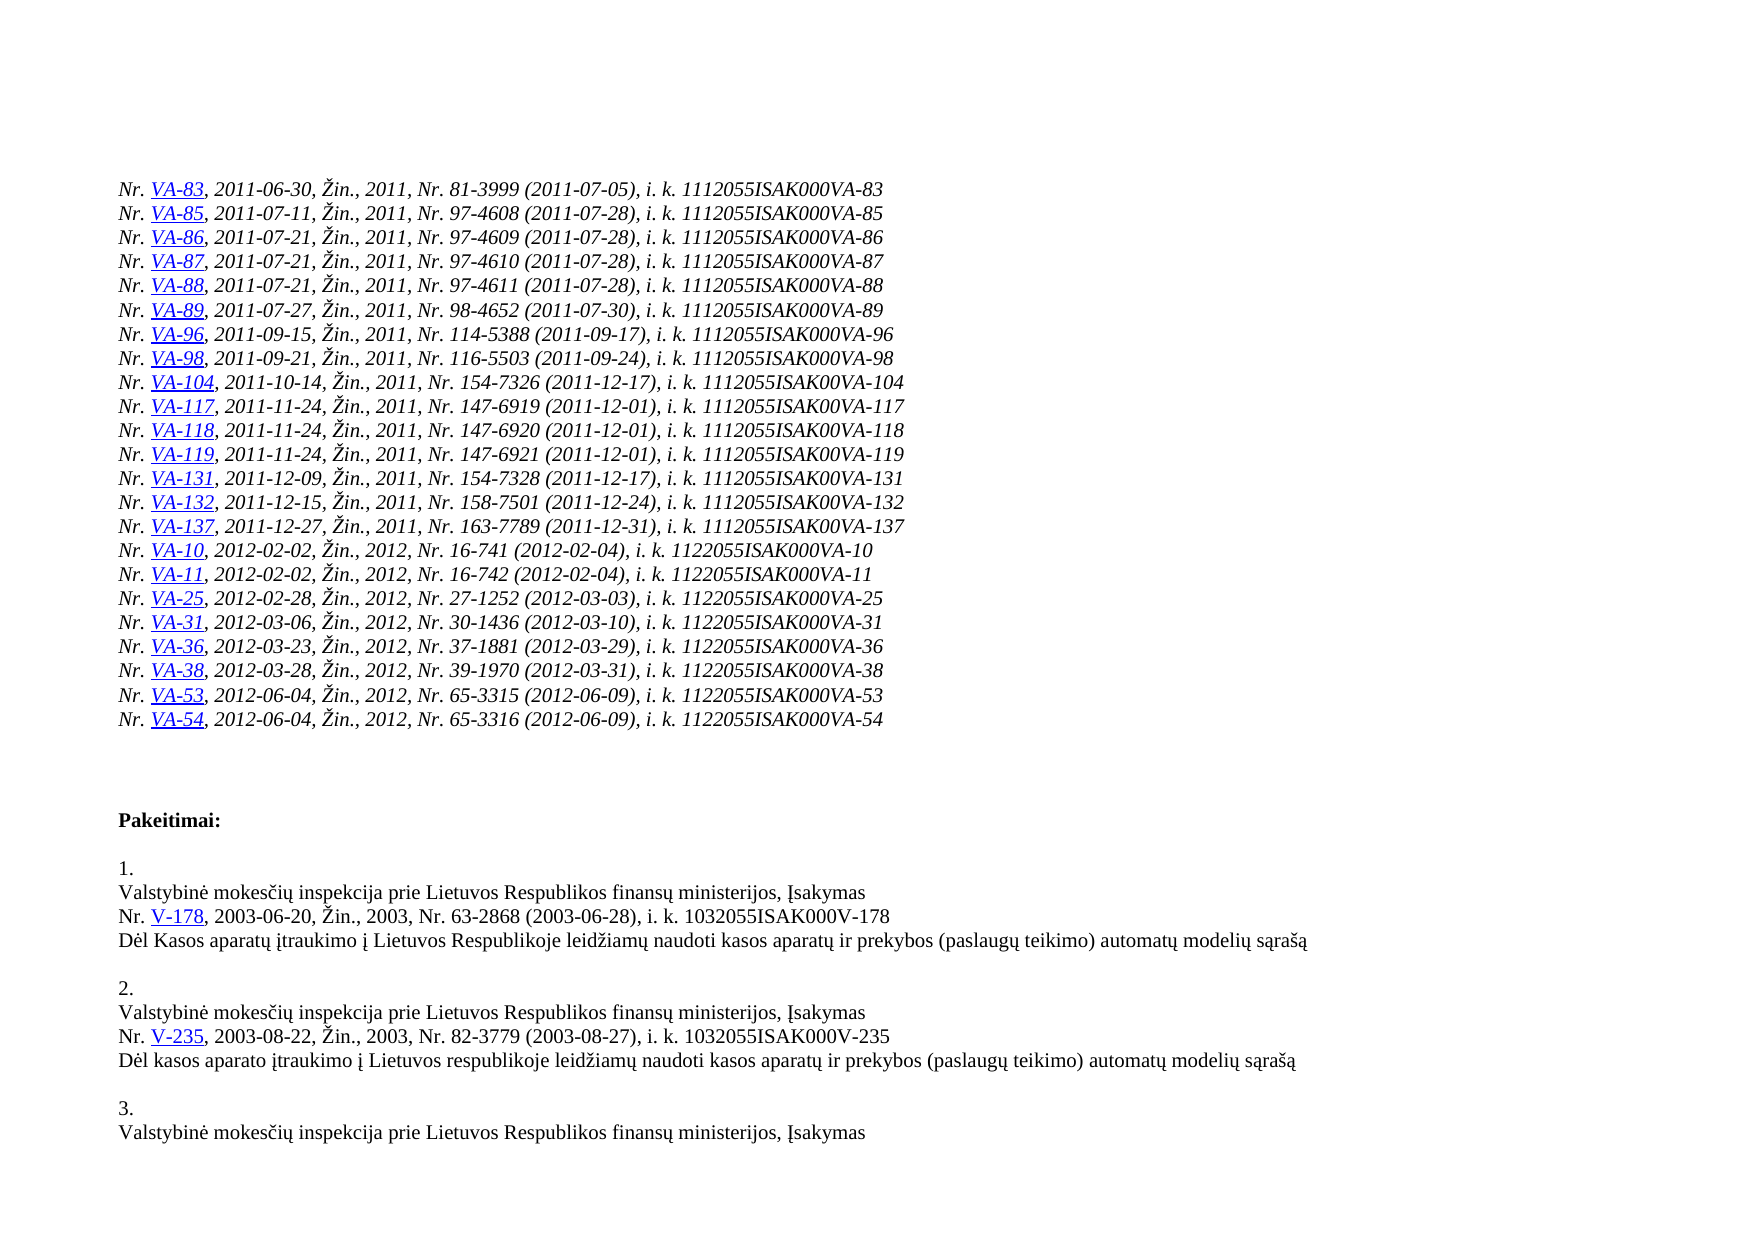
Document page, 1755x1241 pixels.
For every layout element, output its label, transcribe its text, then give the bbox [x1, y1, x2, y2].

text Valstybinė mokesčių inspekcija prie Lietuvos Respublikos finansų ministerijos, Įsakymas [118, 1120, 1636, 1144]
text Nr. VA-10, 2012-02-02, Žin., 2012, Nr. 16-741 (2012-02-04), i. k. 1122055ISAK000VA-10 [118, 538, 1636, 562]
text Dėl kasos aparato įtraukimo į Lietuvos respublikoje leidžiamų naudoti kasos aparatų ir prekybos (paslaugų teikimo) automatų modelių sąrašą [118, 1048, 1636, 1072]
text Nr. VA-31, 2012-03-06, Žin., 2012, Nr. 30-1436 (2012-03-10), i. k. 1122055ISAK000VA-31 [118, 610, 1636, 634]
text Nr. VA-104, 2011-10-14, Žin., 2011, Nr. 154-7326 (2011-12-17), i. k. 1112055ISAK00VA-104 [118, 370, 1636, 394]
text Nr. VA-86, 2011-07-21, Žin., 2011, Nr. 97-4609 (2011-07-28), i. k. 1112055ISAK000VA-86 [118, 225, 1636, 249]
text Nr. VA-25, 2012-02-28, Žin., 2012, Nr. 27-1252 (2012-03-03), i. k. 1122055ISAK000VA-25 [118, 586, 1636, 610]
text Nr. VA-36, 2012-03-23, Žin., 2012, Nr. 37-1881 (2012-03-29), i. k. 1122055ISAK000VA-36 [118, 634, 1636, 658]
text Nr. VA-117, 2011-11-24, Žin., 2011, Nr. 147-6919 (2011-12-01), i. k. 1112055ISAK00VA-117 [118, 394, 1636, 418]
text Nr. VA-38, 2012-03-28, Žin., 2012, Nr. 39-1970 (2012-03-31), i. k. 1122055ISAK000VA-38 [118, 658, 1636, 682]
text Nr. VA-96, 2011-09-15, Žin., 2011, Nr. 114-5388 (2011-09-17), i. k. 1112055ISAK000VA-96 [118, 322, 1636, 346]
text Nr. VA-88, 2011-07-21, Žin., 2011, Nr. 97-4611 (2011-07-28), i. k. 1112055ISAK000VA-88 [118, 273, 1636, 297]
text Nr. VA-119, 2011-11-24, Žin., 2011, Nr. 147-6921 (2011-12-01), i. k. 1112055ISAK00VA-119 [118, 442, 1636, 466]
text Nr. VA-83, 2011-06-30, Žin., 2011, Nr. 81-3999 (2011-07-05), i. k. 1112055ISAK000VA-83 [118, 177, 1636, 201]
text Dėl Kasos aparatų įtraukimo į Lietuvos Respublikoje leidžiamų naudoti kasos aparatų ir prekybos (paslaugų teikimo) automatų modelių sąrašą [118, 928, 1636, 952]
text Nr. VA-131, 2011-12-09, Žin., 2011, Nr. 154-7328 (2011-12-17), i. k. 1112055ISAK00VA-131 [118, 466, 1636, 490]
text Nr. VA-132, 2011-12-15, Žin., 2011, Nr. 158-7501 (2011-12-24), i. k. 1112055ISAK00VA-132 [118, 490, 1636, 514]
text Nr. V-178, 2003-06-20, Žin., 2003, Nr. 63-2868 (2003-06-28), i. k. 1032055ISAK000V-178 [118, 904, 1636, 928]
text Nr. VA-11, 2012-02-02, Žin., 2012, Nr. 16-742 (2012-02-04), i. k. 1122055ISAK000VA-11 [118, 562, 1636, 586]
text Nr. VA-118, 2011-11-24, Žin., 2011, Nr. 147-6920 (2011-12-01), i. k. 1112055ISAK00VA-118 [118, 418, 1636, 442]
text Nr. VA-53, 2012-06-04, Žin., 2012, Nr. 65-3315 (2012-06-09), i. k. 1122055ISAK000VA-53 [118, 682, 1636, 707]
text Pakeitimai: [118, 807, 1636, 832]
text Valstybinė mokesčių inspekcija prie Lietuvos Respublikos finansų ministerijos, Įsakymas [118, 880, 1636, 904]
text Nr. VA-85, 2011-07-11, Žin., 2011, Nr. 97-4608 (2011-07-28), i. k. 1112055ISAK000VA-85 [118, 201, 1636, 225]
text 3. [118, 1096, 1636, 1120]
text Nr. V-235, 2003-08-22, Žin., 2003, Nr. 82-3779 (2003-08-27), i. k. 1032055ISAK000V-235 [118, 1024, 1636, 1048]
text Nr. VA-98, 2011-09-21, Žin., 2011, Nr. 116-5503 (2011-09-24), i. k. 1112055ISAK000VA-98 [118, 346, 1636, 370]
text 2. [118, 976, 1636, 1000]
text Nr. VA-89, 2011-07-27, Žin., 2011, Nr. 98-4652 (2011-07-30), i. k. 1112055ISAK000VA-89 [118, 297, 1636, 322]
text 1. [118, 856, 1636, 880]
text Nr. VA-137, 2011-12-27, Žin., 2011, Nr. 163-7789 (2011-12-31), i. k. 1112055ISAK00VA-137 [118, 514, 1636, 538]
text Nr. VA-54, 2012-06-04, Žin., 2012, Nr. 65-3316 (2012-06-09), i. k. 1122055ISAK000VA-54 [118, 707, 1636, 731]
text Nr. VA-87, 2011-07-21, Žin., 2011, Nr. 97-4610 (2011-07-28), i. k. 1112055ISAK000VA-87 [118, 249, 1636, 273]
text Valstybinė mokesčių inspekcija prie Lietuvos Respublikos finansų ministerijos, Įsakymas [118, 1000, 1636, 1024]
